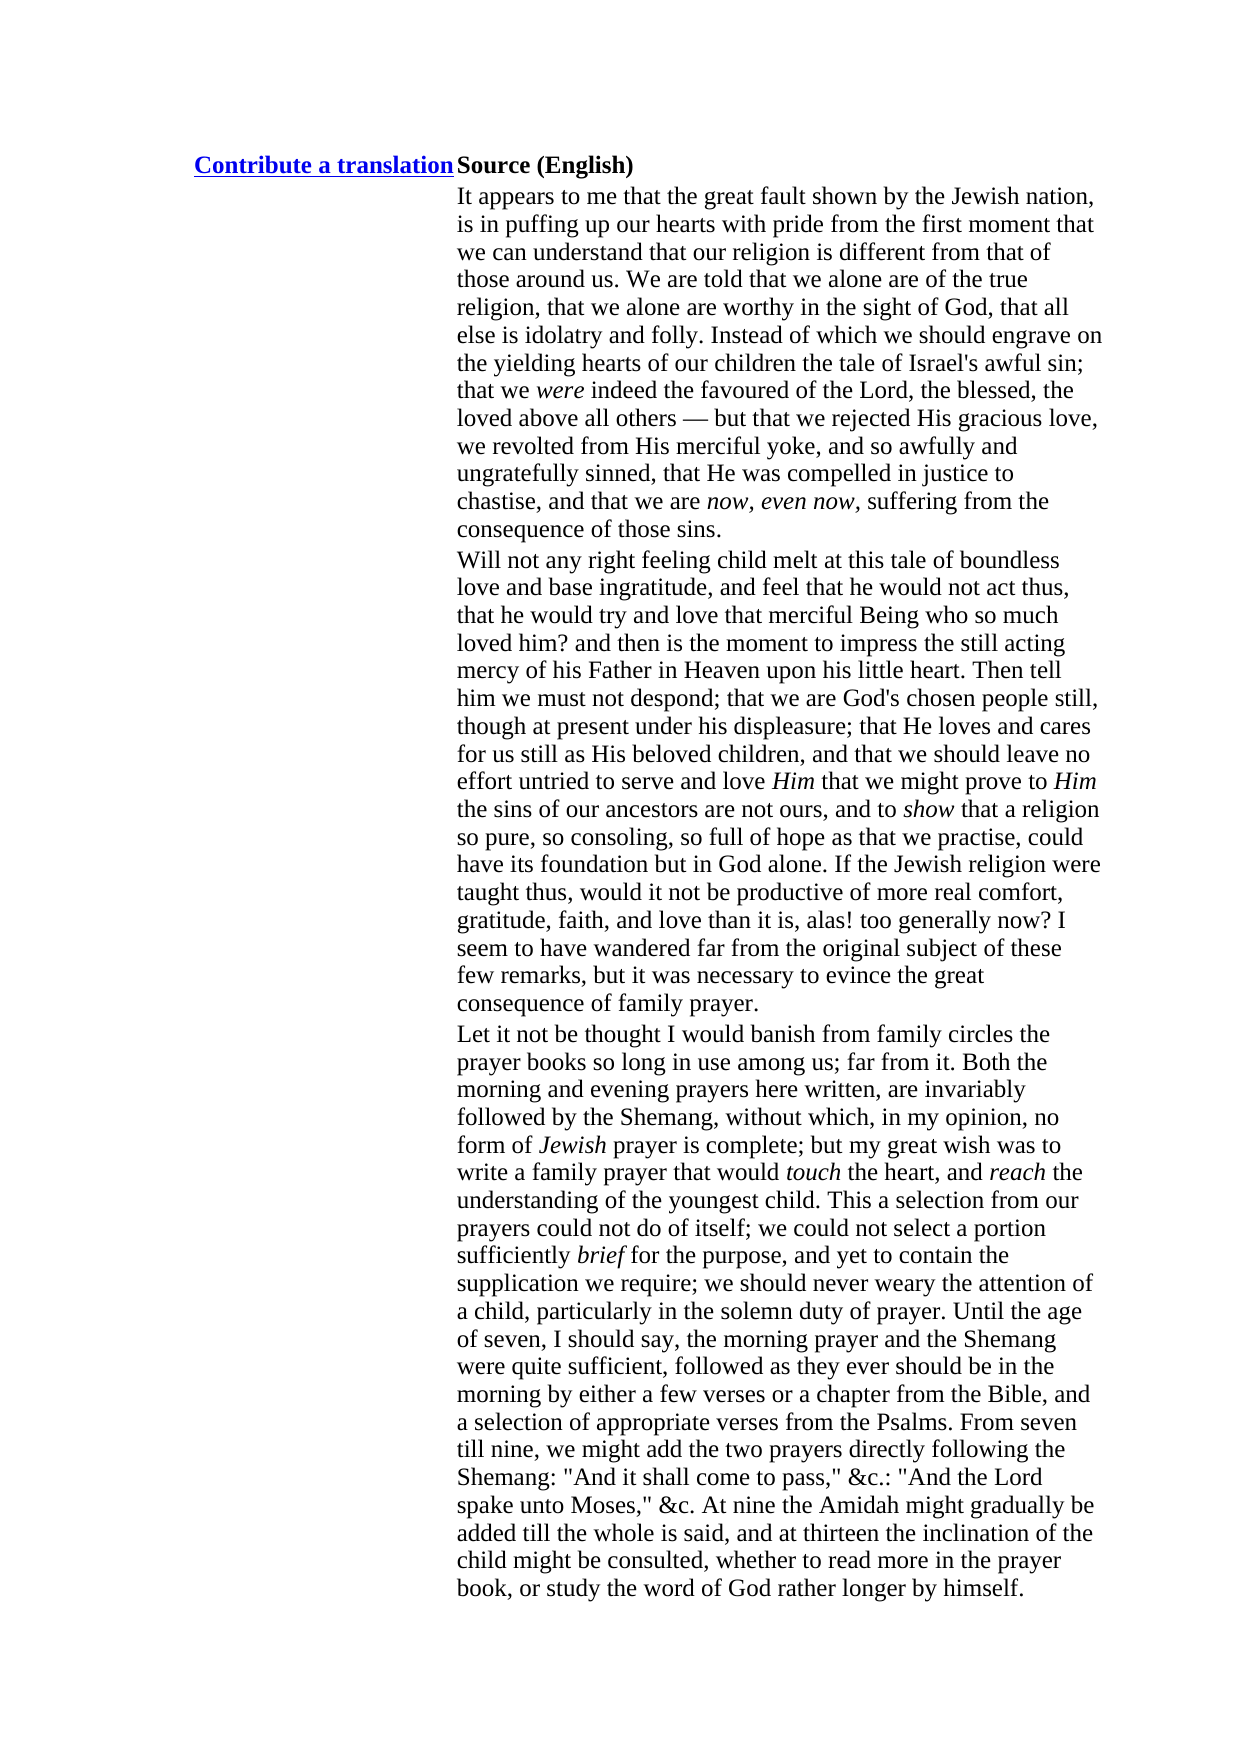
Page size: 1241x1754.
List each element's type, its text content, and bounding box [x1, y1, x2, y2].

table_cell [135, 181, 455, 544]
table_cell It appears to me that the great fault shown by the Jewish nation, is in puffing up our hearts with pride from the first moment that we can understand that our religion is different from that of those around us. We are told that we alone are of the true religion, that we alone are worthy in the sight of God, that all else is idolatry and folly. Instead of which we should engrave on the yielding hearts of our children the tale of Israel's awful sin; that we were indeed the favoured of the Lord, the blessed, the loved above all others — but that we rejected His gracious love, we revolted from His merciful yoke, and so awfully and ungratefully sinned, that He was compelled in justice to chastise, and that we are now, even now, suffering from the consequence of those sins. [455, 181, 1105, 544]
table_cell [135, 1018, 455, 1603]
table_cell [135, 544, 455, 1018]
table_header Source (English) [455, 150, 1105, 181]
table_header Contribute a translation [135, 150, 455, 181]
table_cell Will not any right feeling child melt at this tale of boundless love and base ingratitude, and feel that he would not act thus, that he would try and love that merciful Being who so much loved him? and then is the moment to impress the still acting mercy of his Father in Heaven upon his little heart. Then tell him we must not despond; that we are God's chosen people still, though at present under his displeasure; that He loves and cares for us still as His beloved children, and that we should leave no effort untried to serve and love Him that we might prove to Him the sins of our ancestors are not ours, and to show that a religion so pure, so consoling, so full of hope as that we practise, could have its foundation but in God alone. If the Jewish religion were taught thus, would it not be productive of more real comfort, gratitude, faith, and love than it is, alas! too generally now? I seem to have wandered far from the original subject of these few remarks, but it was necessary to evince the great consequence of family prayer. [455, 544, 1105, 1018]
table_cell Let it not be thought I would banish from family circles the prayer books so long in use among us; far from it. Both the morning and evening prayers here written, are invariably followed by the Shemang, without which, in my opinion, no form of Jewish prayer is complete; but my great wish was to write a family prayer that would touch the heart, and reach the understanding of the youngest child. This a selection from our prayers could not do of itself; we could not select a portion sufficiently brief for the purpose, and yet to contain the supplication we require; we should never weary the attention of a child, particularly in the solemn duty of prayer. Until the age of seven, I should say, the morning prayer and the Shemang were quite sufficient, followed as they ever should be in the morning by either a few verses or a chapter from the Bible, and a selection of appropriate verses from the Psalms. From seven till nine, we might add the two prayers directly following the Shemang: "And it shall come to pass," &c.: "And the Lord spake unto Moses," &c. At nine the Amidah might gradually be added till the whole is said, and at thirteen the inclination of the child might be consulted, whether to read more in the prayer book, or study the word of God rather longer by himself. [455, 1018, 1105, 1603]
